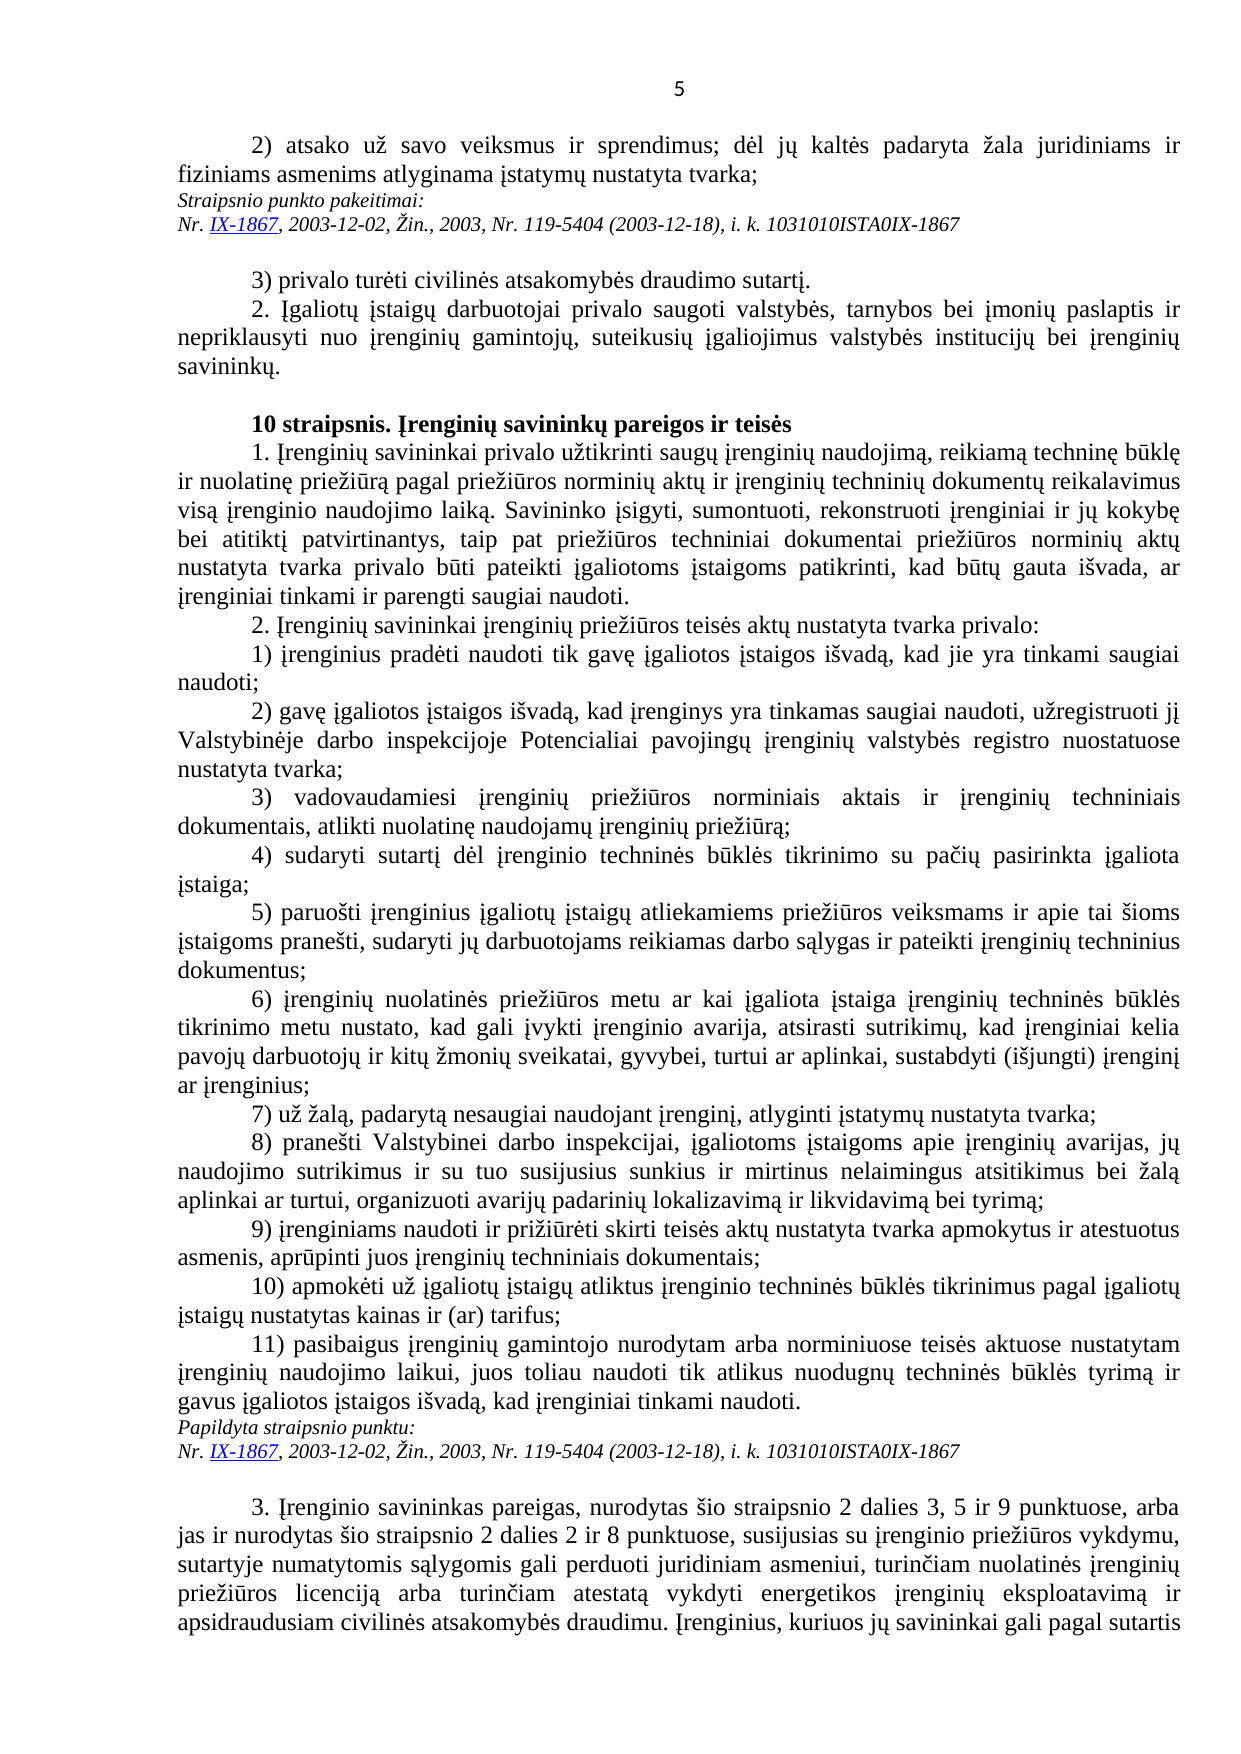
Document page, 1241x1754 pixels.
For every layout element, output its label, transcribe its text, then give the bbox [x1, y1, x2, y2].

text 3) vadovaudamiesi įrenginių priežiūros norminiais aktais ir įrenginių techniniais dokumentais, atlikti nuolatinę naudojamų įrenginių priežiūrą; [177, 782, 1181, 840]
text 6) įrenginių nuolatinės priežiūros metu ar kai įgaliota įstaiga įrenginių techninės būklės tikrinimo metu nustato, kad gali įvykti įrenginio avarija, atsirasti sutrikimų, kad įrenginiai kelia pavojų darbuotojų ir kitų žmonių sveikatai, gyvybei, turtui ar aplinkai, sustabdyti (išjungti) įrenginį ar įrenginius; [177, 984, 1181, 1099]
text 2. Įrenginių savininkai įrenginių priežiūros teisės aktų nustatyta tvarka privalo: [177, 610, 1181, 639]
text 8) pranešti Valstybinei darbo inspekcijai, įgaliotoms įstaigoms apie įrenginių avarijas, jų naudojimo sutrikimus ir su tuo susijusius sunkius ir mirtinus nelaimingus atsitikimus bei žalą aplinkai ar turtui, organizuoti avarijų padarinių lokalizavimą ir likvidavimą bei tyrimą; [177, 1127, 1181, 1214]
text 7) už žalą, padarytą nesaugiai naudojant įrenginį, atlyginti įstatymų nustatyta tvarka; [177, 1099, 1181, 1127]
text 1. Įrenginių savininkai privalo užtikrinti saugų įrenginių naudojimą, reikiamą techninę būklę ir nuolatinę priežiūrą pagal priežiūros norminių aktų ir įrenginių techninių dokumentų reikalavimus visą įrenginio naudojimo laiką. Savininko įsigyti, sumontuoti, rekonstruoti įrenginiai ir jų kokybę bei atitiktį patvirtinantys, taip pat priežiūros techniniai dokumentai priežiūros norminių aktų nustatyta tvarka privalo būti pateikti įgaliotoms įstaigoms patikrinti, kad būtų gauta išvada, ar įrenginiai tinkami ir parengti saugiai naudoti. [177, 437, 1181, 610]
text Nr. IX-1867, 2003-12-02, Žin., 2003, Nr. 119-5404 (2003-12-18), i. k. 1031010ISTA0IX-1867 [177, 212, 1181, 236]
text 11) pasibaigus įrenginių gamintojo nurodytam arba norminiuose teisės aktuose nustatytam įrenginių naudojimo laikui, juos toliau naudoti tik atlikus nuodugnų techninės būklės tyrimą ir gavus įgaliotos įstaigos išvadą, kad įrenginiai tinkami naudoti. [177, 1329, 1181, 1415]
text 2) gavę įgaliotos įstaigos išvadą, kad įrenginys yra tinkamas saugiai naudoti, užregistruoti jį Valstybinėje darbo inspekcijoje Potencialiai pavojingų įrenginių valstybės registro nuostatuose nustatyta tvarka; [177, 696, 1181, 782]
text Nr. IX-1867, 2003-12-02, Žin., 2003, Nr. 119-5404 (2003-12-18), i. k. 1031010ISTA0IX-1867 [177, 1439, 1181, 1463]
text 10) apmokėti už įgaliotų įstaigų atliktus įrenginio techninės būklės tikrinimus pagal įgaliotų įstaigų nustatytas kainas ir (ar) tarifus; [177, 1271, 1181, 1329]
text 5) paruošti įrenginius įgaliotų įstaigų atliekamiems priežiūros veiksmams ir apie tai šioms įstaigoms pranešti, sudaryti jų darbuotojams reikiamas darbo sąlygas ir pateikti įrenginių techninius dokumentus; [177, 897, 1181, 984]
text 10 straipsnis. Įrenginių savininkų pareigos ir teisės [177, 409, 1181, 437]
text 1) įrenginius pradėti naudoti tik gavę įgaliotos įstaigos išvadą, kad jie yra tinkami saugiai naudoti; [177, 639, 1181, 696]
text Straipsnio punkto pakeitimai: [177, 188, 1181, 212]
text 2. Įgaliotų įstaigų darbuotojai privalo saugoti valstybės, tarnybos bei įmonių paslaptis ir nepriklausyti nuo įrenginių gamintojų, suteikusių įgaliojimus valstybės institucijų bei įrenginių savininkų. [177, 294, 1181, 380]
text Papildyta straipsnio punktu: [177, 1415, 1181, 1439]
text 4) sudaryti sutartį dėl įrenginio techninės būklės tikrinimo su pačių pasirinkta įgaliota įstaiga; [177, 840, 1181, 897]
text 3. Įrenginio savininkas pareigas, nurodytas šio straipsnio 2 dalies 3, 5 ir 9 punktuose, arba jas ir nurodytas šio straipsnio 2 dalies 2 ir 8 punktuose, susijusias su įrenginio priežiūros vykdymu, sutartyje numatytomis sąlygomis gali perduoti juridiniam asmeniui, turinčiam nuolatinės įrenginių priežiūros licenciją arba turinčiam atestatą vykdyti energetikos įrenginių eksploatavimą ir apsidraudusiam civilinės atsakomybės draudimu. Įrenginius, kuriuos jų savininkai gali pagal sutartis [177, 1492, 1181, 1636]
text 9) įrenginiams naudoti ir prižiūrėti skirti teisės aktų nustatyta tvarka apmokytus ir atestuotus asmenis, aprūpinti juos įrenginių techniniais dokumentais; [177, 1214, 1181, 1271]
text 3) privalo turėti civilinės atsakomybės draudimo sutartį. [177, 265, 1181, 294]
text 2) atsako už savo veiksmus ir sprendimus; dėl jų kaltės padaryta žala juridiniams ir fiziniams asmenims atlyginama įstatymų nustatyta tvarka; [177, 131, 1181, 188]
